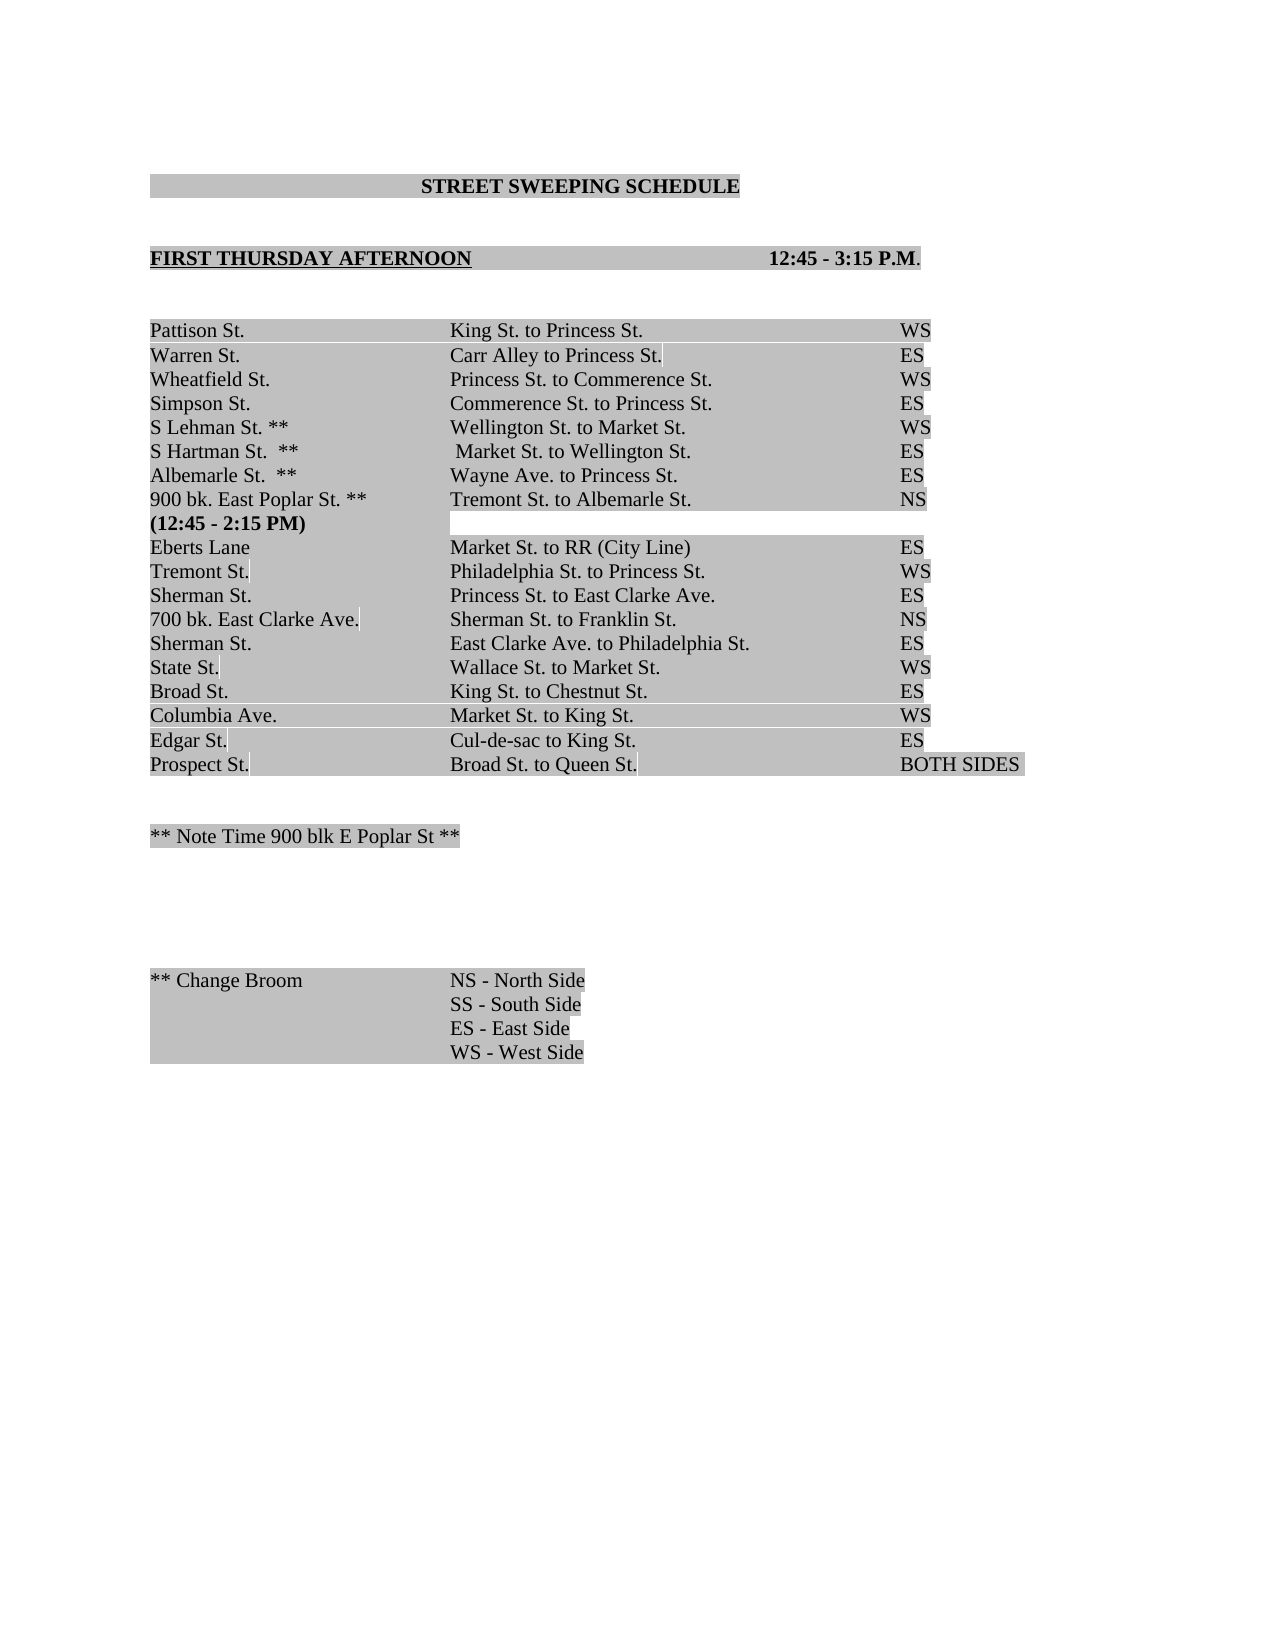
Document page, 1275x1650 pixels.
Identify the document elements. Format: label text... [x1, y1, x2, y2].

text (12:45 - 2:15 PM) [150, 511, 1125, 535]
text Wheatfield St. Princess St. to Commerence St. WS [150, 367, 1125, 391]
text State St. Wallace St. to Market St. WS [150, 655, 1125, 679]
text Eberts Lane Market St. to RR (City Line) ES [150, 535, 1125, 559]
text Broad St. King St. to Chestnut St. ES [150, 679, 1125, 703]
text ES - East Side [150, 1016, 1125, 1040]
text Warren St. Carr Alley to Princess St. ES [150, 342, 1125, 367]
text Columbia Ave. Market St. to King St. WS [150, 703, 1125, 727]
text Simpson St. Commerence St. to Princess St. ES [150, 391, 1125, 415]
text ** Note Time 900 blk E Poplar St ** [150, 824, 1125, 848]
text Prospect St. Broad St. to Queen St. BOTH SIDES [150, 752, 1125, 776]
text 900 bk. East Poplar St. ** Tremont St. to Albemarle St. NS [150, 487, 1125, 511]
text 700 bk. East Clarke Ave. Sherman St. to Franklin St. NS [150, 607, 1125, 631]
text Sherman St. Princess St. to East Clarke Ave. ES [150, 583, 1125, 607]
text ** Change Broom NS - North Side [150, 968, 1125, 992]
text Pattison St. King St. to Princess St. WS [150, 318, 1125, 342]
text STREET SWEEPING SCHEDULE [150, 174, 1125, 198]
text S Hartman St. ** Market St. to Wellington St. ES [150, 439, 1125, 463]
text FIRST THURSDAY AFTERNOON 12:45 - 3:15 P.M. [150, 246, 1125, 270]
text Tremont St. Philadelphia St. to Princess St. WS [150, 559, 1125, 583]
text SS - South Side [150, 992, 1125, 1016]
text S Lehman St. ** Wellington St. to Market St. WS [150, 415, 1125, 439]
text Edgar St. Cul-de-sac to King St. ES [150, 727, 1125, 752]
text Albemarle St. ** Wayne Ave. to Princess St. ES [150, 463, 1125, 487]
text Sherman St. East Clarke Ave. to Philadelphia St. ES [150, 631, 1125, 655]
text WS - West Side [150, 1040, 1125, 1064]
